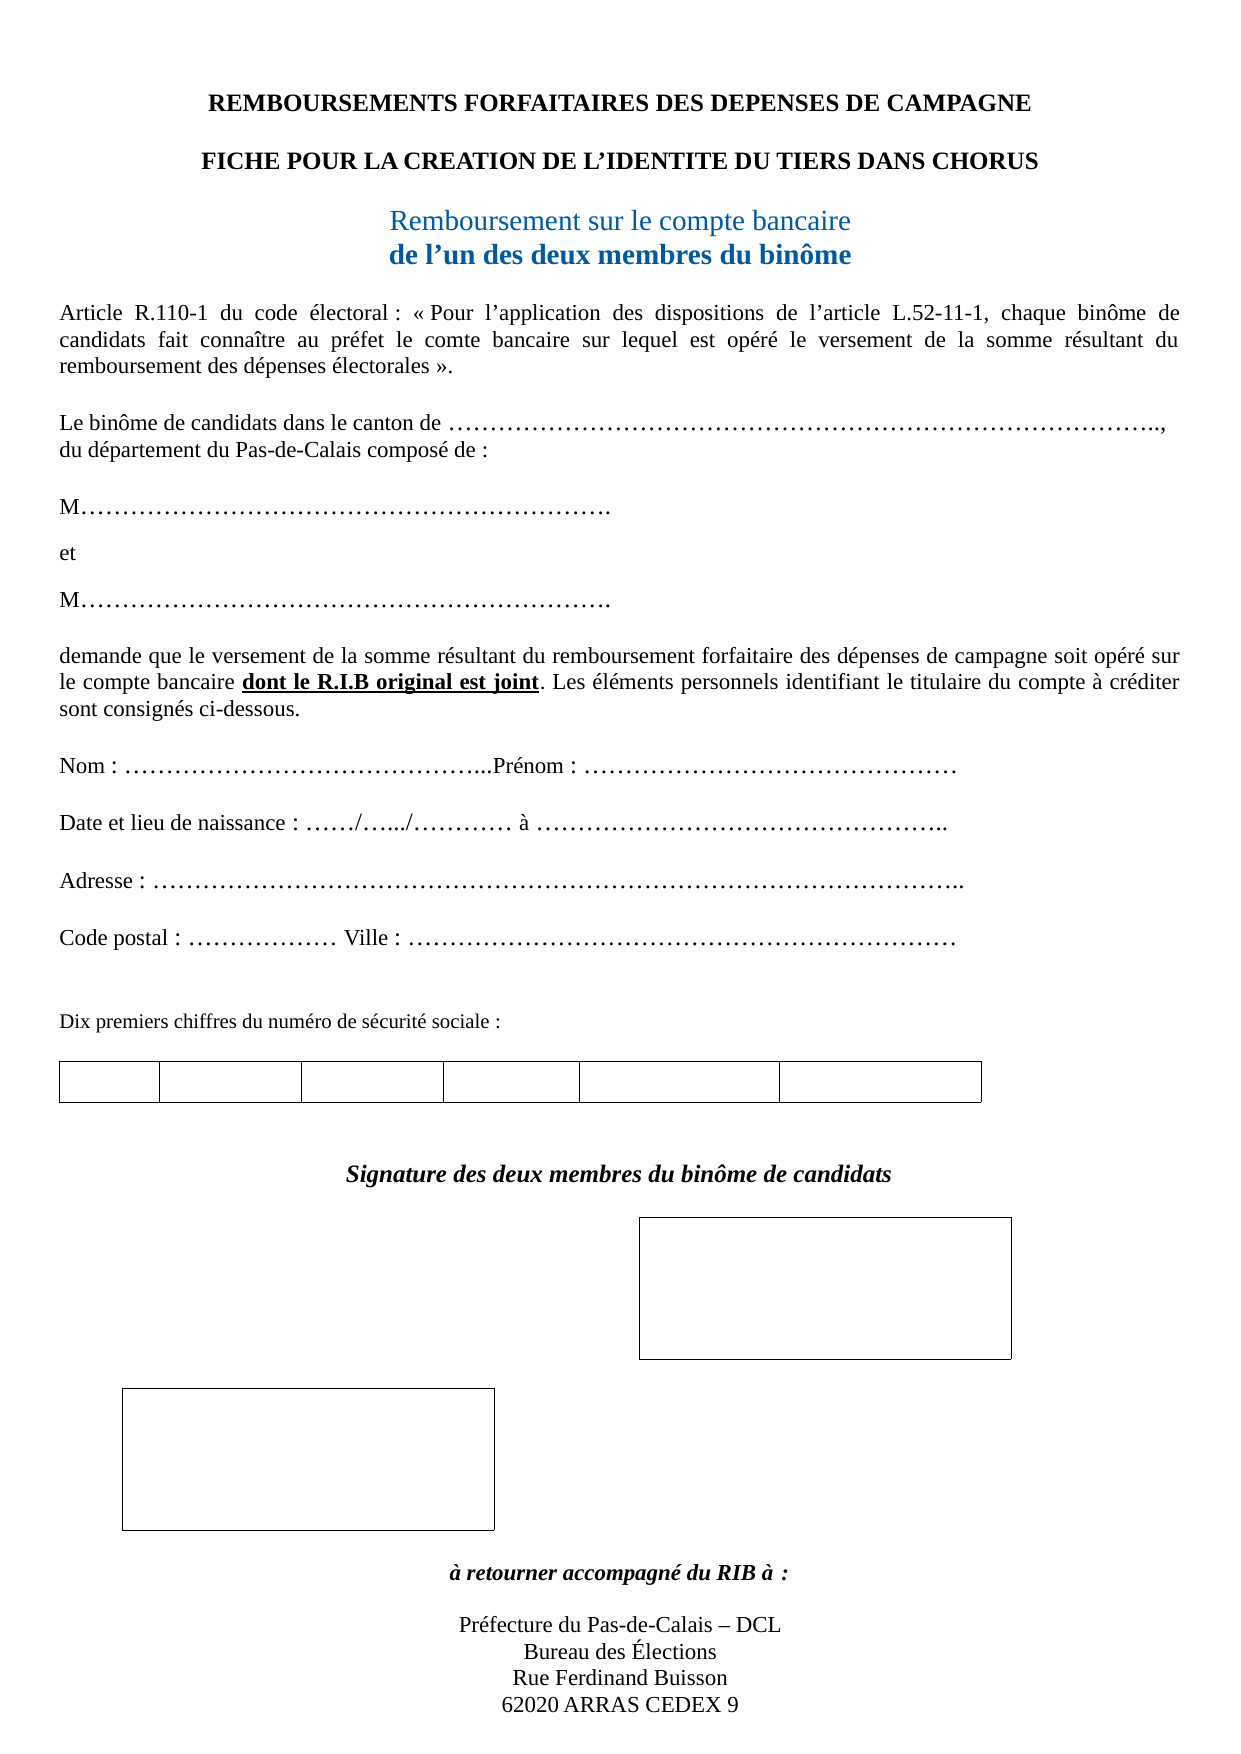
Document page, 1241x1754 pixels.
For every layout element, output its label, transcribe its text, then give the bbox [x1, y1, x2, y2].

text Dix premiers chiffres du numéro de sécurité sociale : [59, 1008, 1181, 1033]
text M………………………………………………………. [59, 584, 1181, 613]
text de l’un des deux membres du binôme [59, 237, 1181, 271]
text 62020 ARRAS CEDEX 9 [59, 1691, 1181, 1717]
text du département du Pas-de-Calais composé de : [59, 436, 1181, 462]
table_header [444, 1062, 579, 1102]
text Adresse : …………………………………………………………………………………….. [59, 865, 1181, 893]
text Article R.110-1 du code électoral : « Pour l’application des dispositions de l’article L.52-11-1, chaque binôme de candidats fait connaître au préfet le comte bancaire sur lequel est opéré le versement de la somme résultant du remboursement des dépenses électorales ». [59, 299, 1181, 378]
table_header [780, 1062, 981, 1102]
text Date et lieu de naissance : ……/….../………… à ………………………………………….. [59, 807, 1181, 836]
table_header [123, 1389, 494, 1530]
table_header [160, 1062, 301, 1102]
table_header [580, 1062, 779, 1102]
text Rue Ferdinand Buisson [59, 1664, 1181, 1691]
text Bureau des Élections [59, 1638, 1181, 1664]
table_header [302, 1062, 443, 1102]
table_header [60, 1062, 159, 1102]
text M………………………………………………………. [59, 491, 1181, 520]
text Code postal : ……………… Ville : ………………………………………………………… [59, 922, 1181, 951]
text Signature des deux membres du binôme de candidats [59, 1159, 1181, 1188]
text Nom : ……………………………………...Prénom : ……………………………………… [59, 750, 1181, 778]
text Préfecture du Pas-de-Calais – DCL [59, 1612, 1181, 1638]
text FICHE POUR LA CREATION DE L’IDENTITE DU TIERS DANS CHORUS [59, 146, 1181, 175]
table_header [640, 1218, 1011, 1359]
text demande que le versement de la somme résultant du remboursement forfaitaire des dépenses de campagne soit opéré sur le compte bancaire dont le R.I.B original est joint. Les éléments personnels identifiant le titulaire du compte à créditer sont consignés ci-dessous. [59, 642, 1181, 721]
text Le binôme de candidats dans le canton de ………………………………………………………………………….., [59, 407, 1181, 436]
text Remboursement sur le compte bancaire [59, 203, 1181, 237]
text et [59, 539, 1181, 565]
text REMBOURSEMENTS FORFAITAIRES DES DEPENSES DE CAMPAGNE [59, 88, 1181, 117]
text à retourner accompagné du RIB à : [59, 1559, 1181, 1585]
